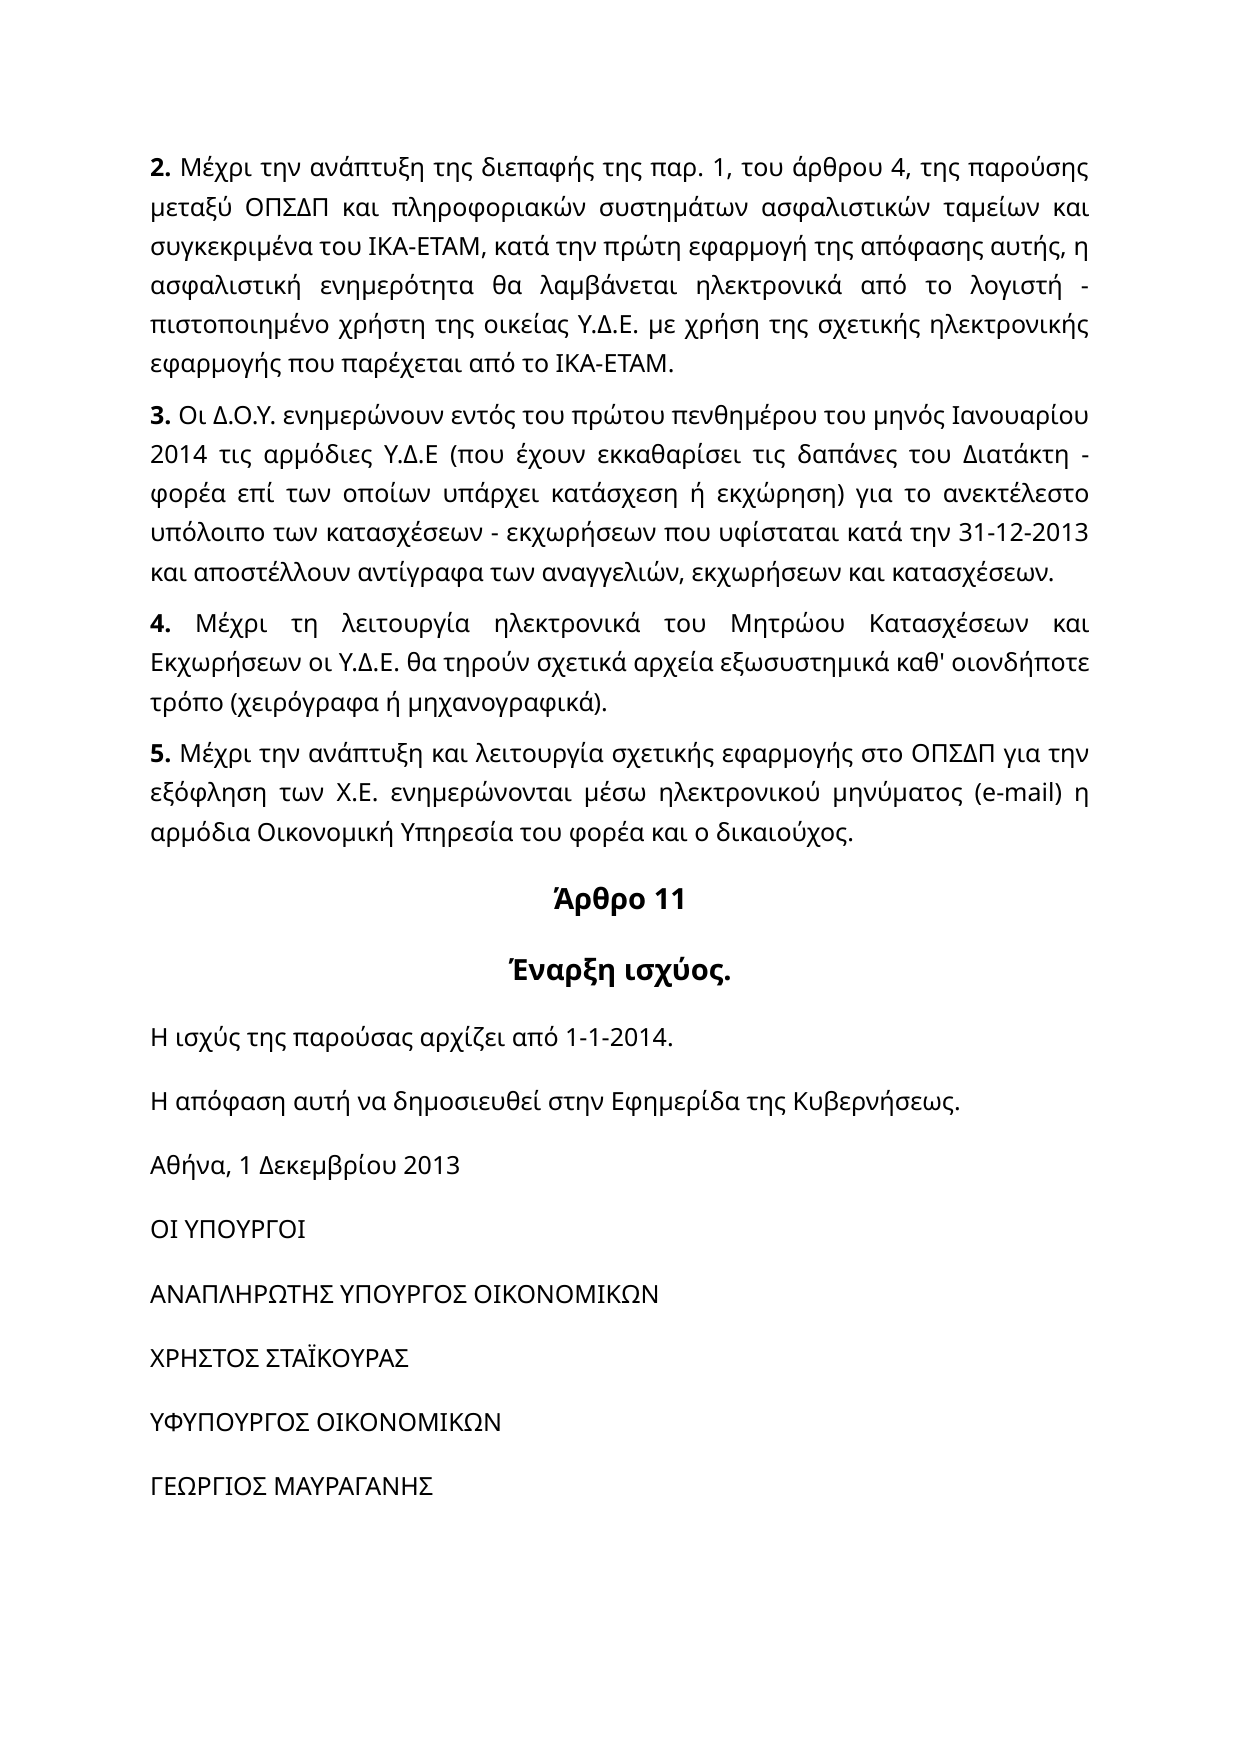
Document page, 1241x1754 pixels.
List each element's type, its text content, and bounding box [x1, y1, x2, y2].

text 2. Μέχρι την ανάπτυξη της διεπαφής της παρ. 1, του άρθρου 4, της παρούσης μεταξύ ΟΠΣΔΠ και πληροφοριακών συστημάτων ασφαλιστικών ταμείων και συγκεκριμένα του ΙΚΑ-ΕΤΑΜ, κατά την πρώτη εφαρμογή της απόφασης αυτής, η ασφαλιστική ενημερότητα θα λαμβάνεται ηλεκτρονικά από το λογιστή - πιστοποιημένο χρήστη της οικείας Υ.Δ.Ε. με χρήση της σχετικής ηλεκτρονικής εφαρμογής που παρέχεται από το ΙΚΑ-ΕΤΑΜ. [150, 150, 1090, 380]
subtitle Έναρξη ισχύος. [150, 949, 1090, 989]
text ΓΕΩΡΓΙΟΣ ΜΑΥΡΑΓΑΝΗΣ [150, 1469, 1090, 1503]
text ΥΦΥΠΟΥΡΓΟΣ ΟΙΚΟΝΟΜΙΚΩΝ [150, 1404, 1090, 1439]
text 3. Οι Δ.Ο.Υ. ενημερώνουν εντός του πρώτου πενθημέρου του μηνός Ιανουαρίου 2014 τις αρμόδιες Υ.Δ.Ε (που έχουν εκκαθαρίσει τις δαπάνες του Διατάκτη - φορέα επί των οποίων υπάρχει κατάσχεση ή εκχώρηση) για το ανεκτέλεστο υπόλοιπο των κατασχέσεων - εκχωρήσεων που υφίσταται κατά την 31-12-2013 και αποστέλλουν αντίγραφα των αναγγελιών, εκχωρήσεων και κατασχέσεων. [150, 397, 1090, 588]
text ΟΙ ΥΠΟΥΡΓΟΙ [150, 1212, 1090, 1246]
text 5. Μέχρι την ανάπτυξη και λειτουργία σχετικής εφαρμογής στο ΟΠΣΔΠ για την εξόφληση των Χ.Ε. ενημερώνονται μέσω ηλεκτρονικού μηνύματος (e-mail) η αρμόδια Οικονομική Υπηρεσία του φορέα και ο δικαιούχος. [150, 736, 1090, 848]
text Η ισχύς της παρούσας αρχίζει από 1-1-2014. [150, 1019, 1090, 1054]
text ΧΡΗΣΤΟΣ ΣΤΑΪΚΟΥΡΑΣ [150, 1340, 1090, 1374]
text ΑΝΑΠΛΗΡΩΤΗΣ ΥΠΟΥΡΓΟΣ ΟΙΚΟΝΟΜΙΚΩΝ [150, 1276, 1090, 1310]
subtitle Άρθρο 11 [150, 878, 1090, 918]
text Αθήνα, 1 Δεκεμβρίου 2013 [150, 1148, 1090, 1182]
text 4. Μέχρι τη λειτουργία ηλεκτρονικά του Μητρώου Κατασχέσεων και Εκχωρήσεων οι Υ.Δ.Ε. θα τηρούν σχετικά αρχεία εξωσυστημικά καθ' οιονδήποτε τρόπο (χειρόγραφα ή μηχανογραφικά). [150, 606, 1090, 718]
text Η απόφαση αυτή να δημοσιευθεί στην Εφημερίδα της Κυβερνήσεως. [150, 1084, 1090, 1118]
